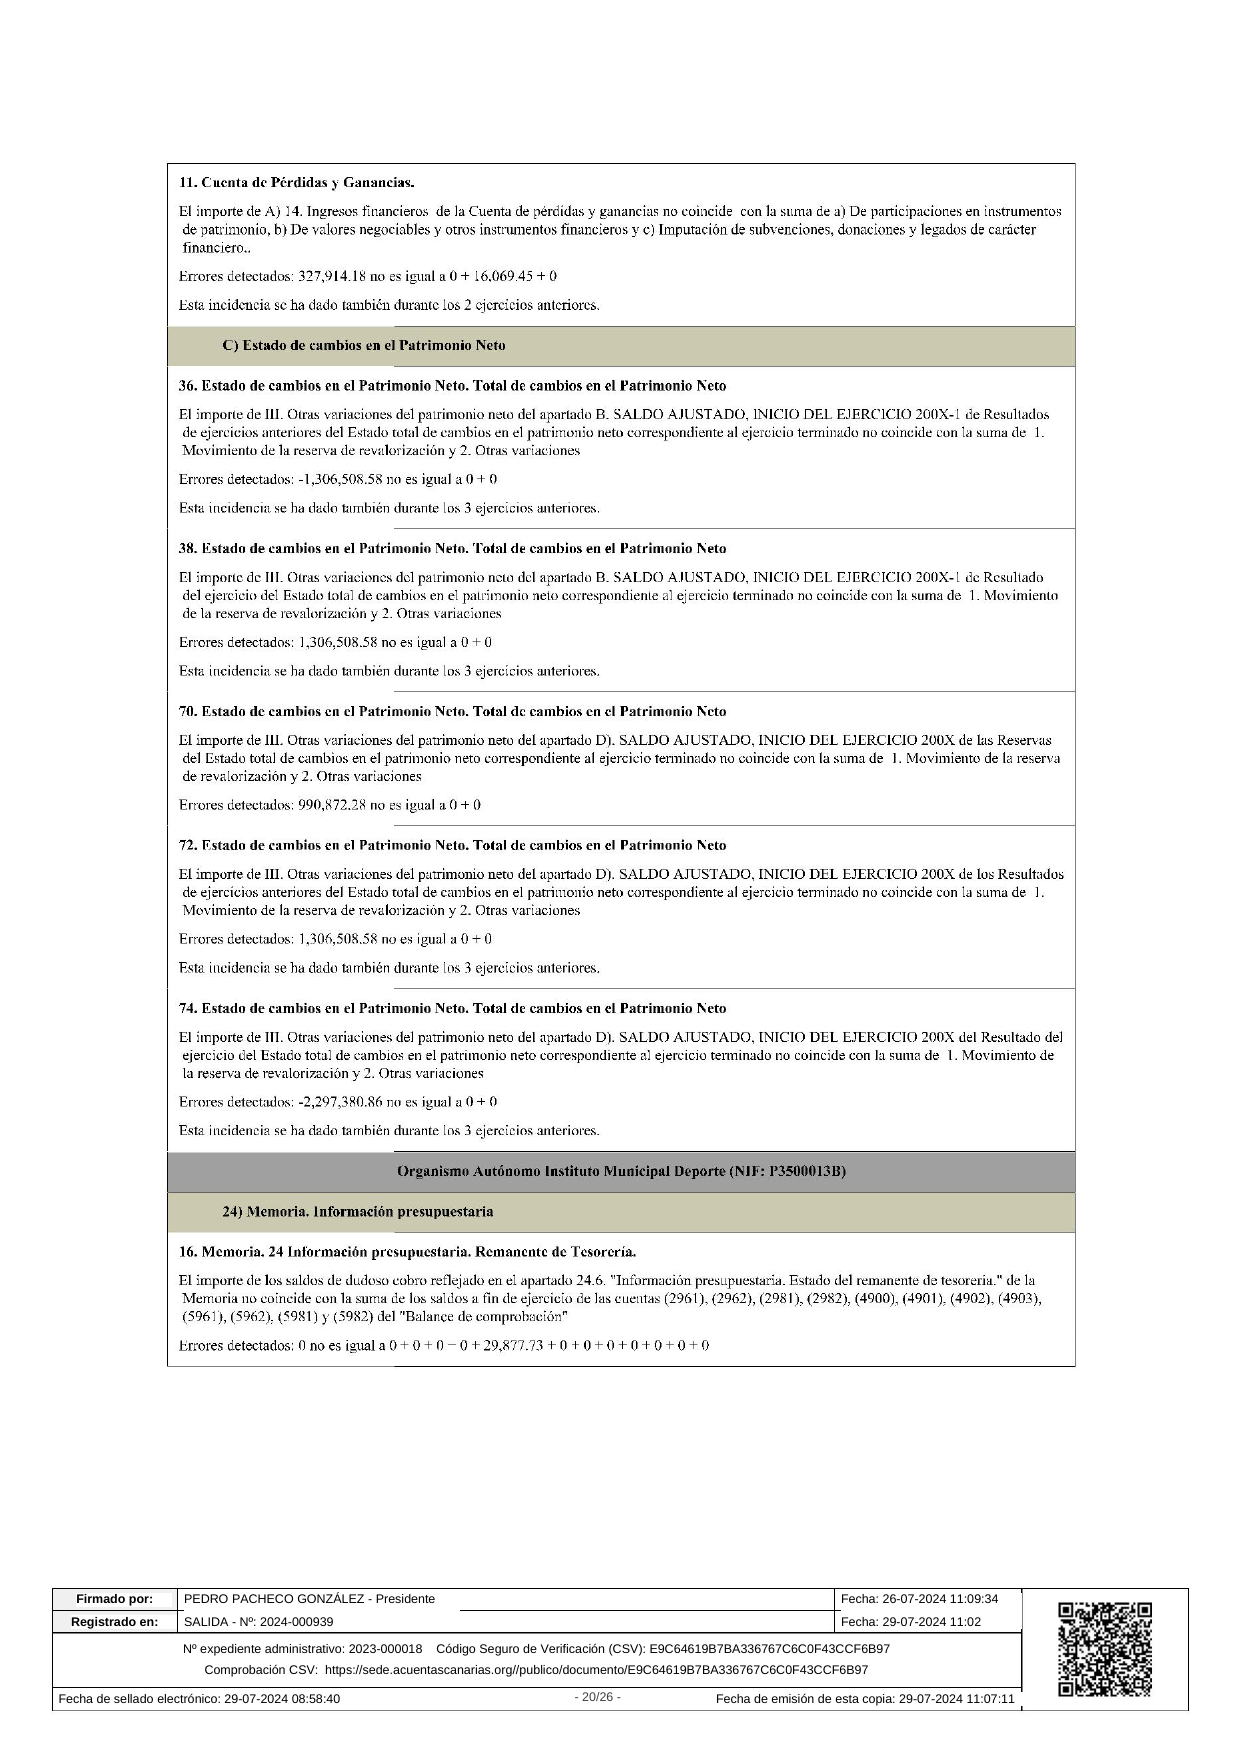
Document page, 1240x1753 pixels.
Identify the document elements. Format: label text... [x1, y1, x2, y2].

text Fecha de sellado electrónico: 29-07-2024 08:58:40 [58, 1692, 365, 1706]
text Registrado en: [71, 1615, 177, 1629]
text Nº expediente administrativo: 2023-000018 Código Seguro de Verificación (CSV): E9C64619B7BA336767C6C0F43CCF6B97 [183, 1642, 916, 1656]
text Fecha: 26-07-2024 11:09:34 [841, 1593, 1022, 1607]
text Fecha: 29-07-2024 11:02 [841, 1615, 1022, 1629]
text Fecha de emisión de esta copia: 29-07-2024 11:07:11 [716, 1692, 1040, 1706]
text SALIDA - Nº: 2024-000939 [184, 1615, 460, 1629]
text - 20/26 - [574, 1691, 640, 1705]
text PEDRO PACHECO GONZÁLEZ - Presidente [184, 1593, 460, 1607]
text Firmado por: [76, 1593, 172, 1607]
text Comprobación CSV: https://sede.acuentascanarias.org//publico/documento/E9C64619B7BA336767C6C0F43CCF6B97 [204, 1663, 916, 1677]
